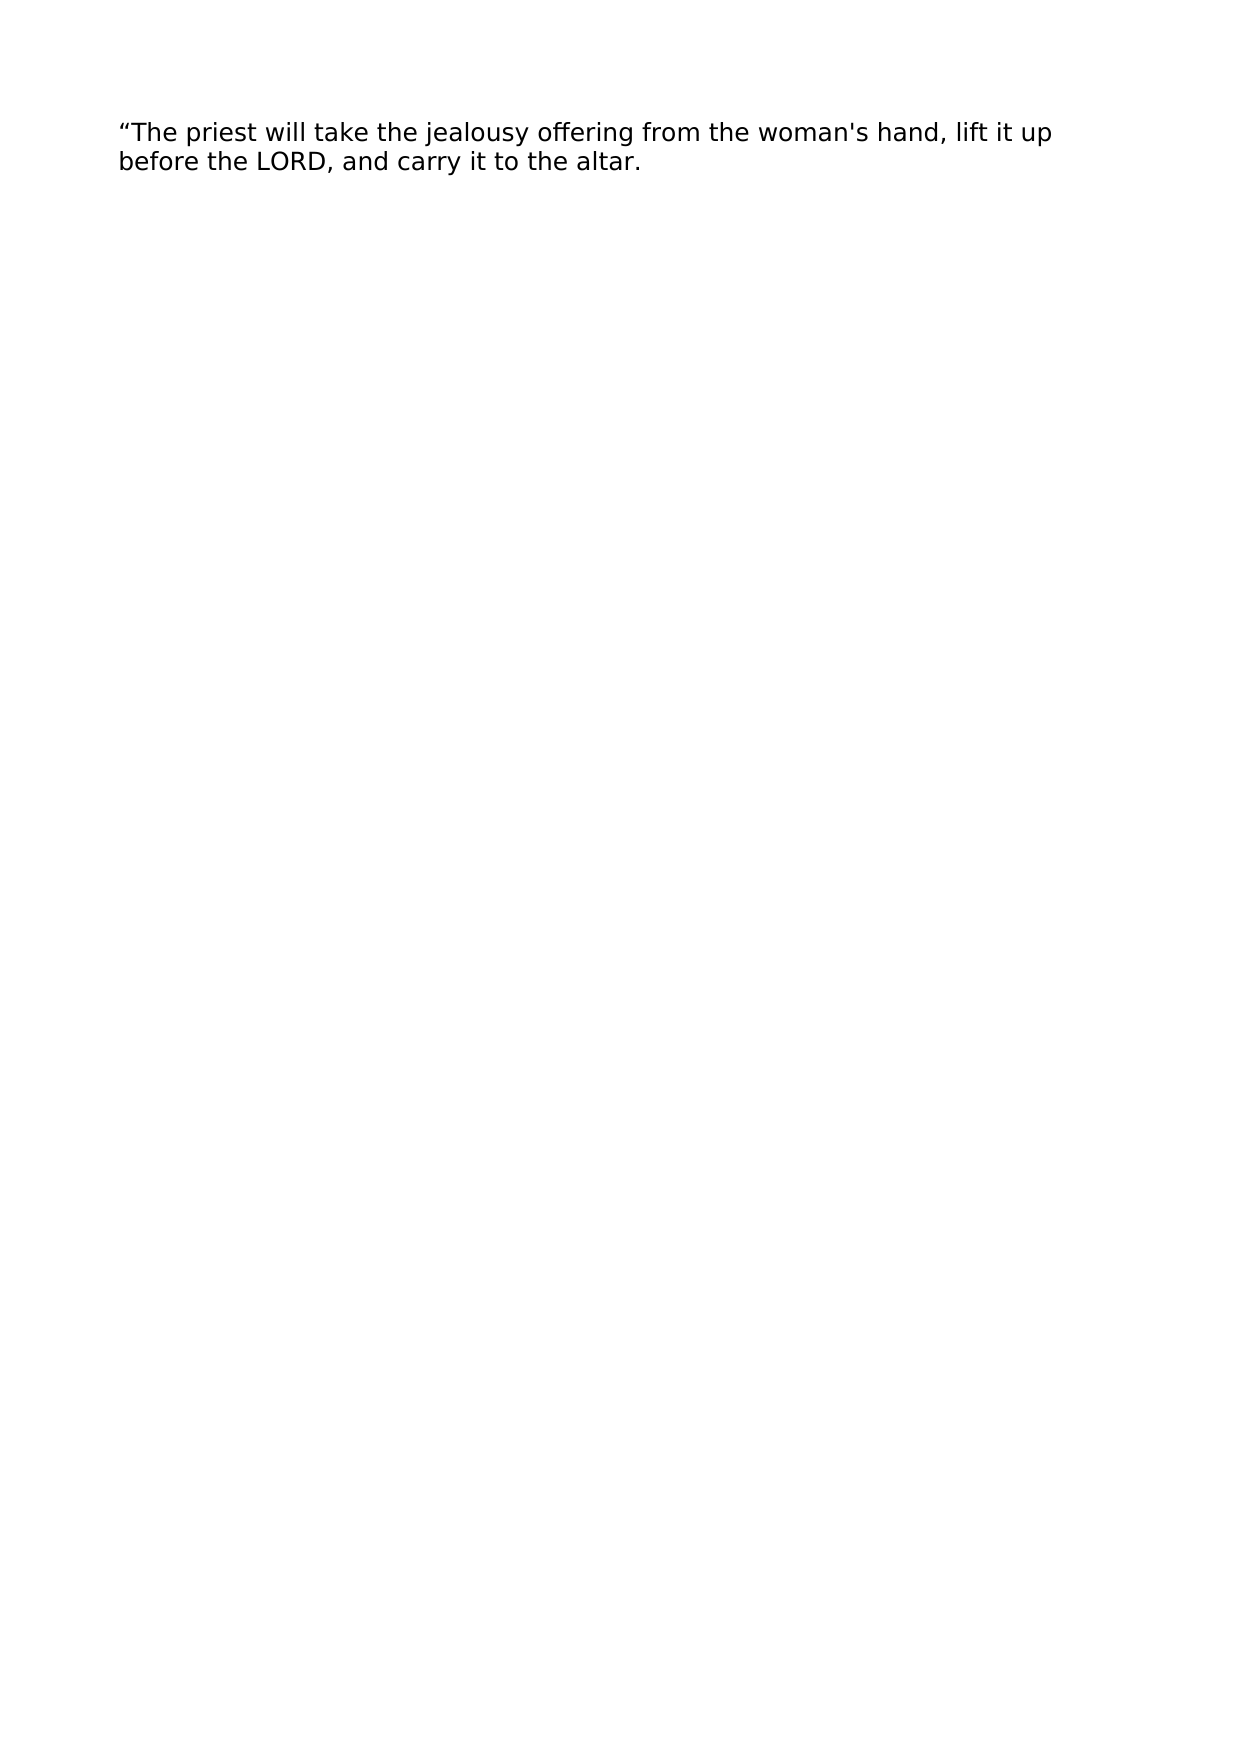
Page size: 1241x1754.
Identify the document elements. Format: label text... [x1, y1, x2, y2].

text “The priest will take the jealousy offering from the woman's hand, lift it up before the LORD, and carry it to the altar. [118, 118, 1122, 176]
